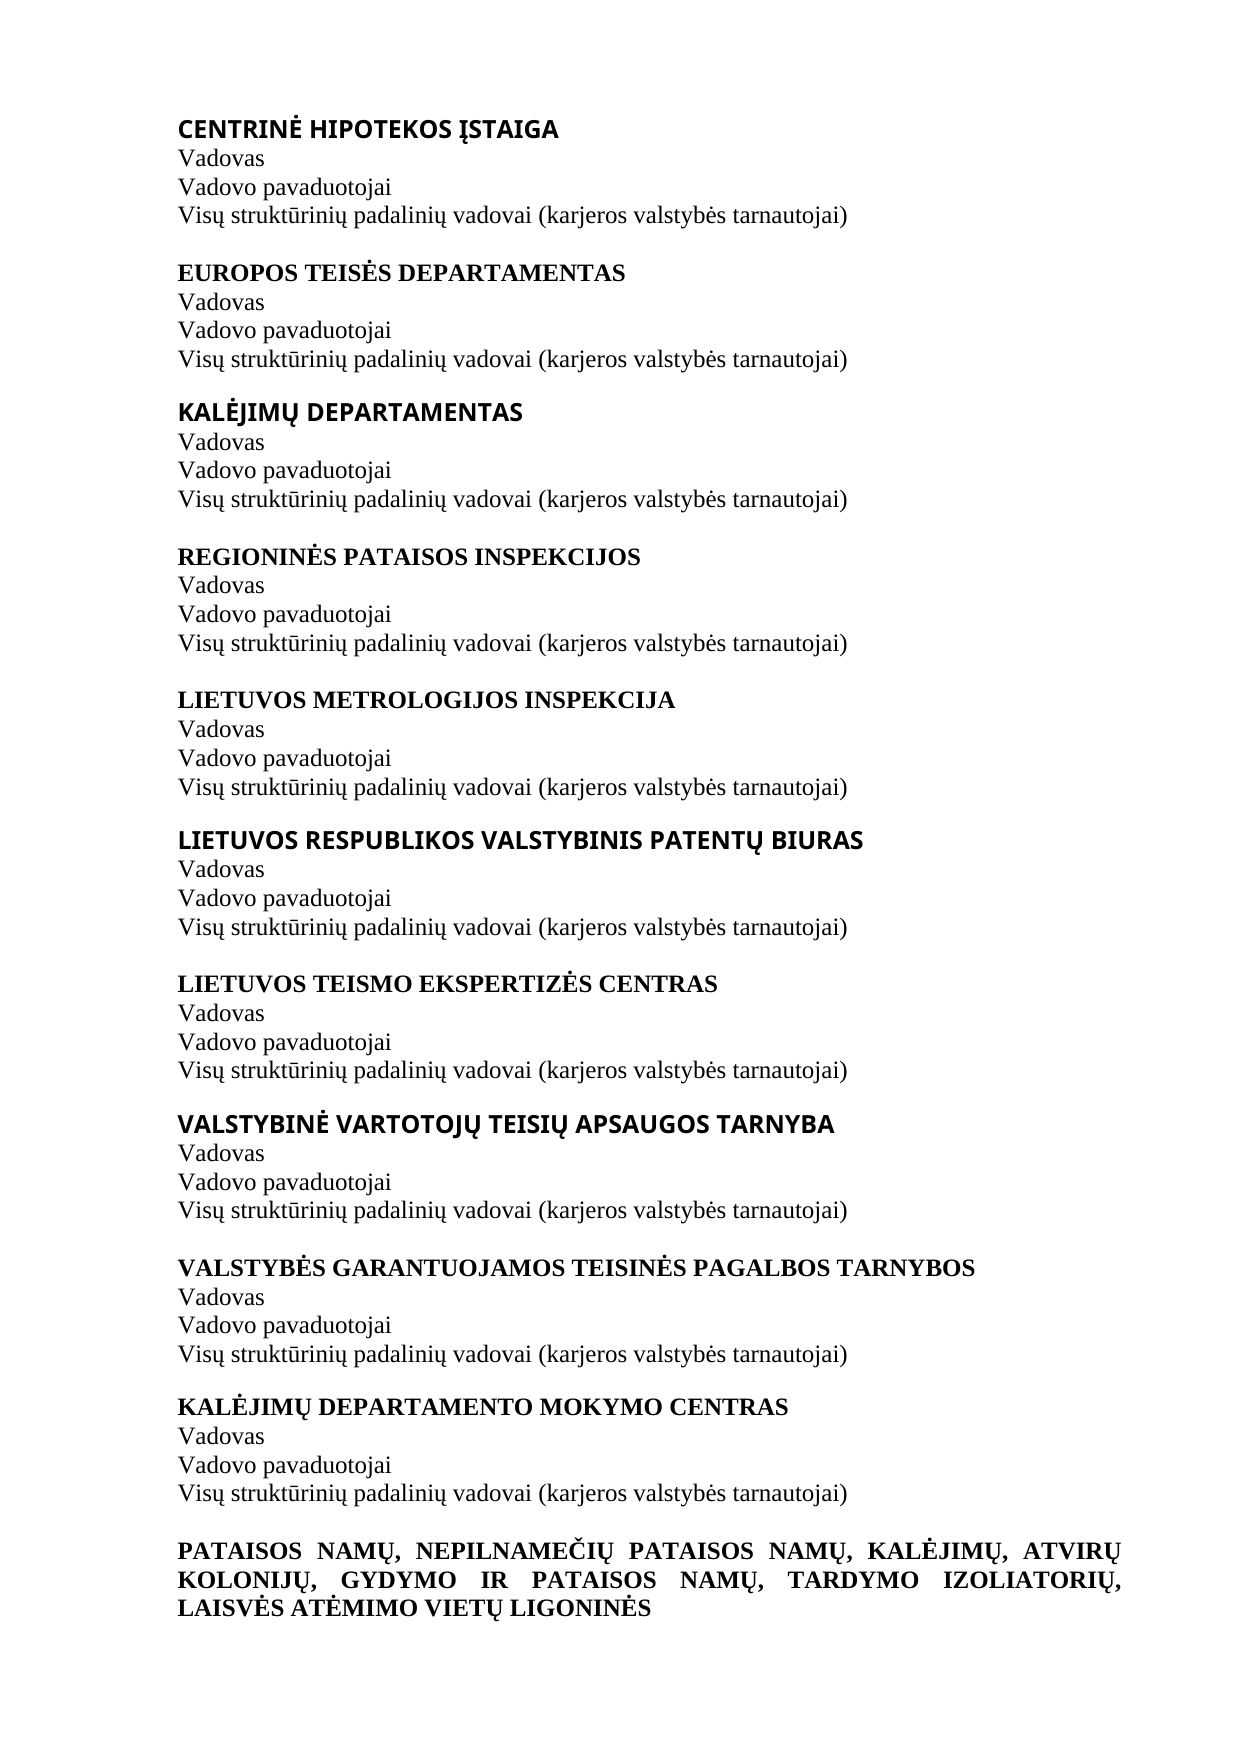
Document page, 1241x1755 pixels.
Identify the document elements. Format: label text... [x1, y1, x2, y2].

text VALSTYBINĖ VARTOTOJŲ TEISIŲ APSAUGOS TARNYBA [177, 1113, 1122, 1138]
text EUROPOS TEISĖS DEPARTAMENTAS [177, 258, 1122, 287]
text Vadovo pavaduotojai [177, 1311, 1122, 1339]
text Visų struktūrinių padalinių vadovai (karjeros valstybės tarnautojai) [177, 1056, 1122, 1084]
text Vadovas [177, 1138, 1122, 1167]
text Vadovas [177, 1282, 1122, 1311]
text Vadovo pavaduotojai [177, 1167, 1122, 1196]
text Vadovo pavaduotojai [177, 1027, 1122, 1056]
text Vadovas [177, 427, 1122, 456]
text Vadovas [177, 854, 1122, 883]
text Vadovas [177, 998, 1122, 1027]
text Visų struktūrinių padalinių vadovai (karjeros valstybės tarnautojai) [177, 484, 1122, 513]
text Vadovo pavaduotojai [177, 599, 1122, 628]
text Vadovas [177, 714, 1122, 743]
text Vadovo pavaduotojai [177, 172, 1122, 201]
text Vadovas [177, 143, 1122, 172]
text Visų struktūrinių padalinių vadovai (karjeros valstybės tarnautojai) [177, 912, 1122, 941]
text Vadovo pavaduotojai [177, 316, 1122, 344]
text CENTRINĖ HIPOTEKOS ĮSTAIGA [177, 118, 1122, 143]
text Vadovo pavaduotojai [177, 883, 1122, 912]
text KALĖJIMŲ DEPARTAMENTAS [177, 402, 1122, 427]
text Visų struktūrinių padalinių vadovai (karjeros valstybės tarnautojai) [177, 1478, 1122, 1507]
text Vadovo pavaduotojai [177, 1450, 1122, 1478]
text REGIONINĖS PATAISOS INSPEKCIJOS [177, 542, 1122, 571]
text Vadovas [177, 1421, 1122, 1450]
text Visų struktūrinių padalinių vadovai (karjeros valstybės tarnautojai) [177, 628, 1122, 657]
text Vadovas [177, 571, 1122, 599]
text LIETUVOS TEISMO EKSPERTIZĖS CENTRAS [177, 969, 1122, 998]
text KALĖJIMŲ DEPARTAMENTO MOKYMO CENTRAS [177, 1392, 1122, 1421]
text Visų struktūrinių padalinių vadovai (karjeros valstybės tarnautojai) [177, 772, 1122, 801]
text Vadovo pavaduotojai [177, 743, 1122, 772]
text PATAISOS NAMŲ, NEPILNAMEČIŲ PATAISOS NAMŲ, KALĖJIMŲ, ATVIRŲ KOLONIJŲ, GYDYMO IR PATAISOS NAMŲ, TARDYMO IZOLIATORIŲ, LAISVĖS ATĖMIMO VIETŲ LIGONINĖS [177, 1536, 1122, 1622]
text Visų struktūrinių padalinių vadovai (karjeros valstybės tarnautojai) [177, 201, 1122, 229]
text Visų struktūrinių padalinių vadovai (karjeros valstybės tarnautojai) [177, 1339, 1122, 1368]
text Vadovas [177, 287, 1122, 316]
text LIETUVOS RESPUBLIKOS VALSTYBINIS PATENTŲ BIURAS [177, 829, 1122, 854]
text VALSTYBĖS GARANTUOJAMOS TEISINĖS PAGALBOS TARNYBOS [177, 1253, 1122, 1282]
text LIETUVOS METROLOGIJOS INSPEKCIJA [177, 686, 1122, 714]
text Visų struktūrinių padalinių vadovai (karjeros valstybės tarnautojai) [177, 1196, 1122, 1224]
text Visų struktūrinių padalinių vadovai (karjeros valstybės tarnautojai) [177, 344, 1122, 373]
text Vadovo pavaduotojai [177, 456, 1122, 484]
